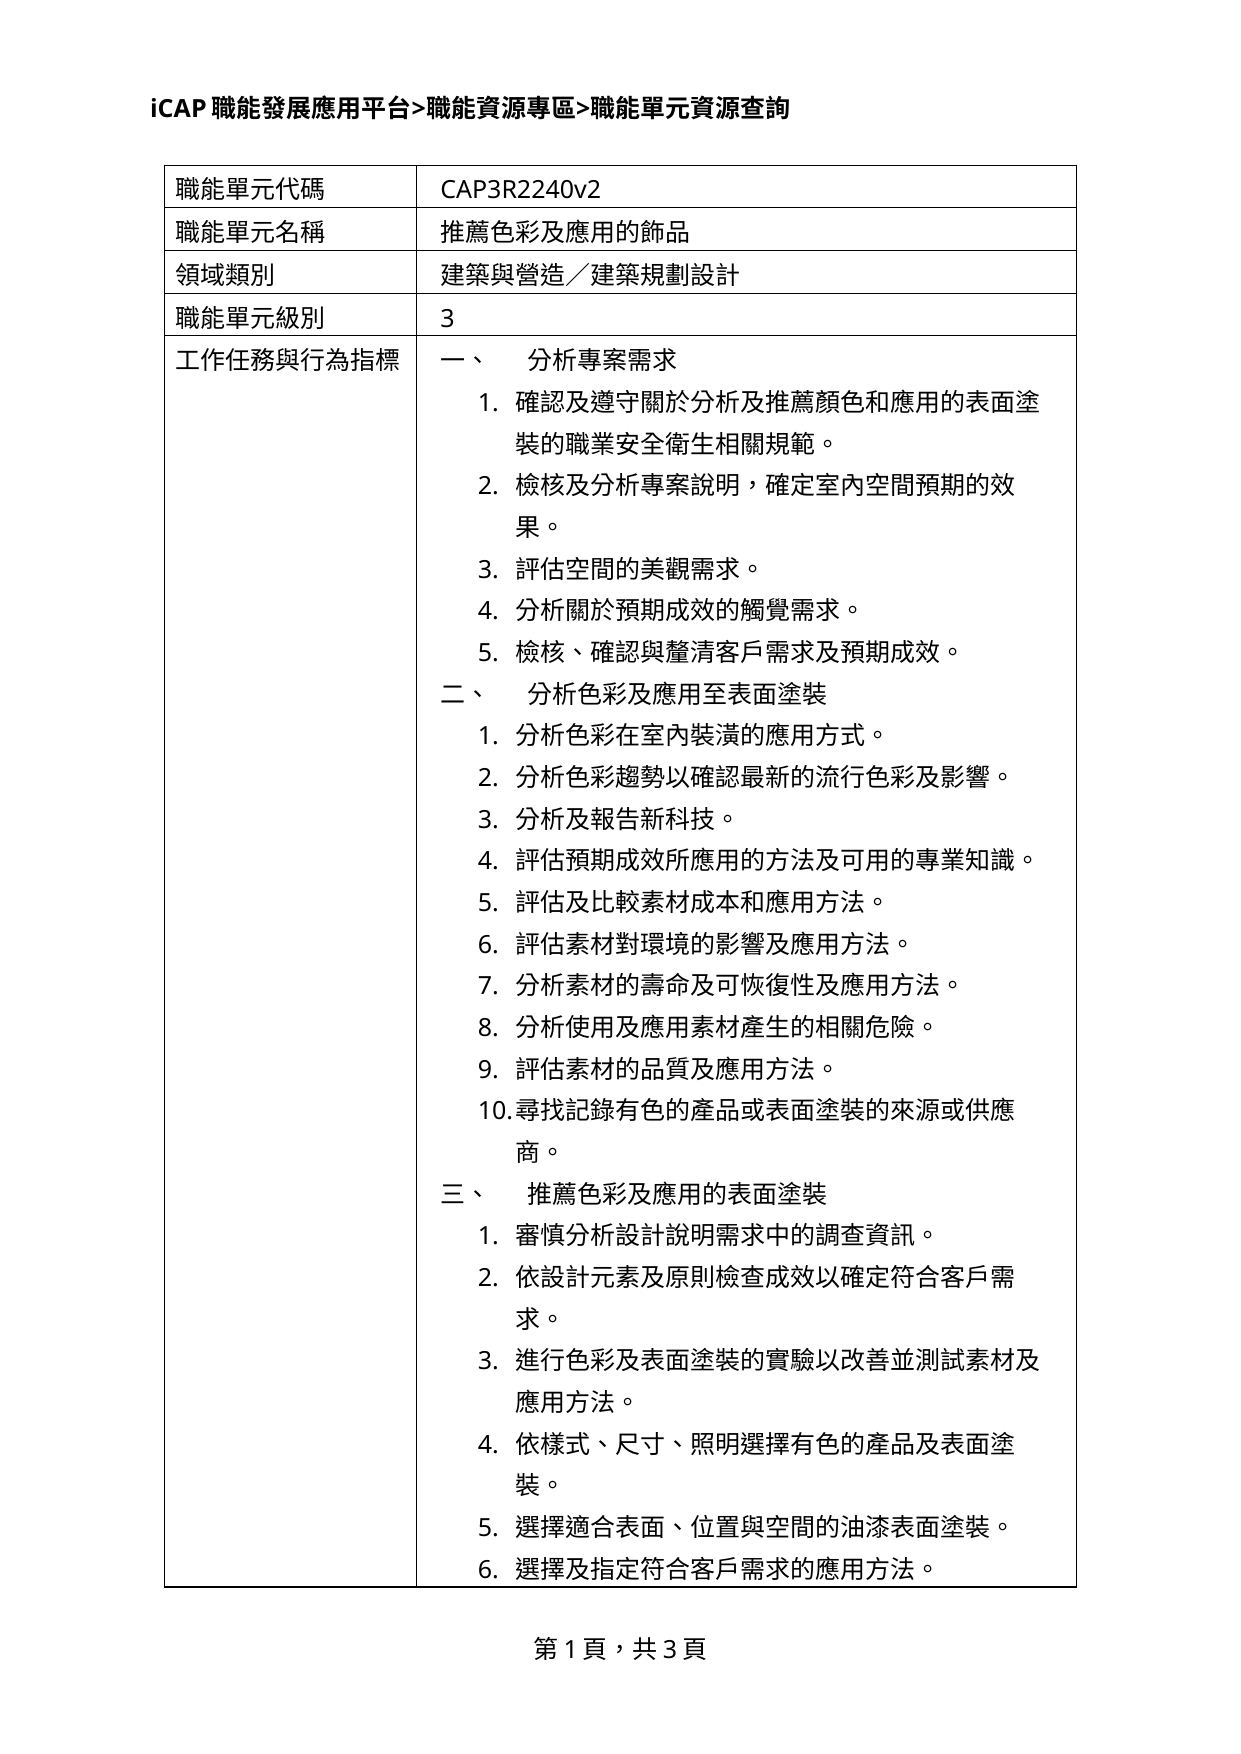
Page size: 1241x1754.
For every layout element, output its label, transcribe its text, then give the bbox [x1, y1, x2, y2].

table_cell 職能單元名稱 [165, 208, 416, 250]
table_cell 職能單元級別 [165, 294, 416, 335]
table_cell 3 [417, 294, 1076, 335]
table_cell 領域類別 [165, 251, 416, 293]
table_cell 推薦色彩及應用的飾品 [417, 208, 1076, 250]
table_header 職能單元代碼 [165, 166, 416, 207]
table_cell 工作任務與行為指標 [165, 336, 416, 1586]
table_header CAP3R2240v2 [417, 166, 1076, 207]
table_cell 分析專案需求 確認及遵守關於分析及推薦顏色和應用的表面塗裝的職業安全衛生相關規範。 檢核及分析專案說明，確定室內空間預期的效果。 評估空間的美觀需求。 分析關於預期成效的觸覺需求。 檢核、確認與釐清客戶需求及預期成效。 分析色彩及應用至表面塗裝 分析色彩在室內裝潢的應用方式。 分析色彩趨勢以確認最新的流行色彩及影響。 分析及報告新科技。 評估預期成效所應用的方法及可用的專業知識。 評估及比較素材成本和應用方法。 評估素材對環境的影響及應用方法。 分析素材的壽命及可恢復性及應用方法。 分析使用及應用素材產生的相關危險。 評估素材的品質及應用方法。 尋找記錄有色的產品或表面塗裝的來源或供應商。 推薦色彩及應用的表面塗裝 審慎分析設計說明需求中的調查資訊。 依設計元素及原則檢查成效以確定符合客戶需求。 進行色彩及表面塗裝的實驗以改善並測試素材及應用方法。 依樣式、尺寸、照明選擇有色的產品及表面塗裝。 選擇適合表面、位置與空間的油漆表面塗裝。 選擇及指定符合客戶需求的應用方法。 製作調查資訊的簡報，強調素材及所選擇的應用方法的調查結果和原理。 [417, 336, 1076, 1586]
table_cell 建築與營造／建築規劃設計 [417, 251, 1076, 293]
